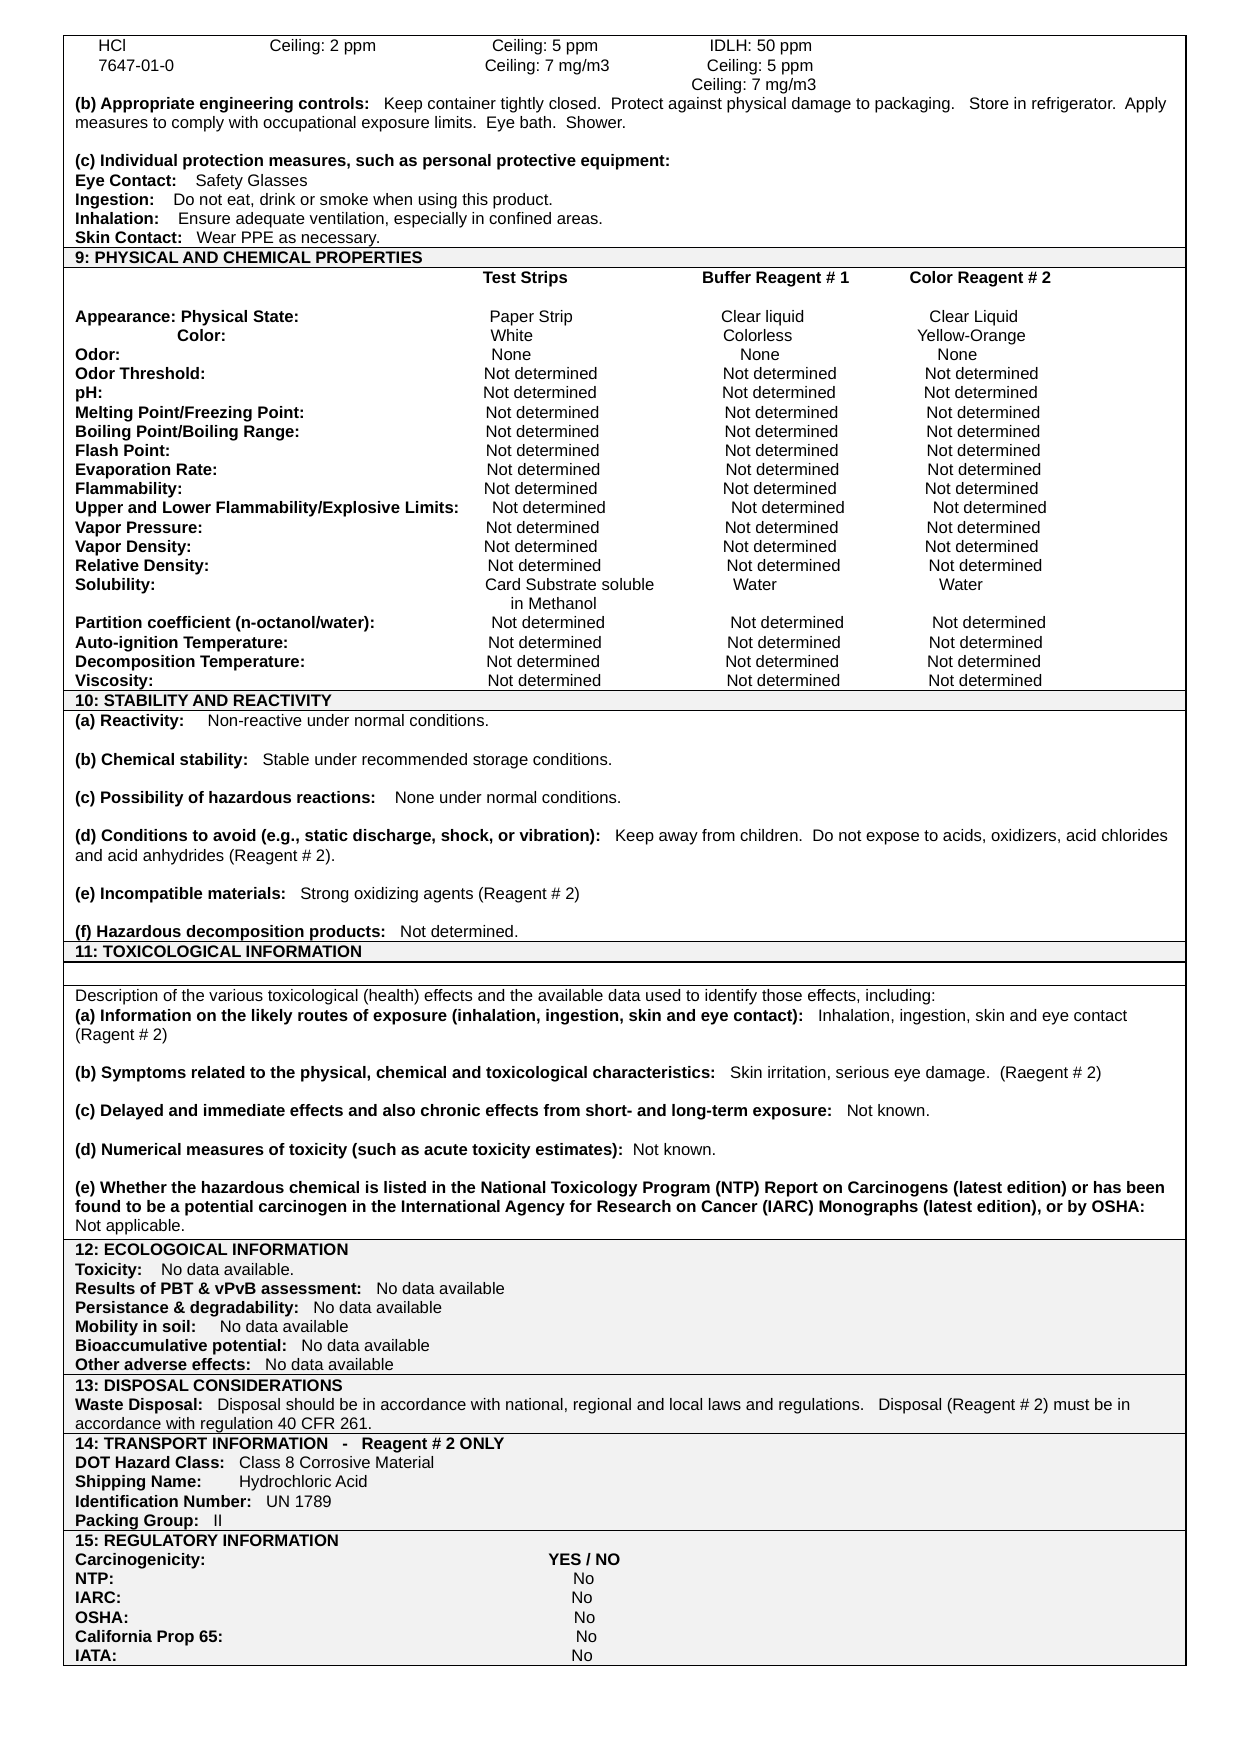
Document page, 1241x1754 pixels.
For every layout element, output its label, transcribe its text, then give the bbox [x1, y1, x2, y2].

table_cell (a) Reactivity: Non-reactive under normal conditions. (b) Chemical stability: Stable under recommended storage conditions. (c) Possibility of hazardous reactions: None under normal conditions. (d) Conditions to avoid (e.g., static discharge, shock, or vibration): Keep away from children. Do not expose to acids, oxidizers, acid chlorides and acid anhydrides (Reagent # 2). (e) Incompatible materials: Strong oxidizing agents (Reagent # 2) (f) Hazardous decomposition products: Not determined. [64, 711, 1185, 941]
table_cell 13: DISPOSAL CONSIDERATIONS Waste Disposal: Disposal should be in accordance with national, regional and local laws and regulations. Disposal (Reagent # 2) must be in accordance with regulation 40 CFR 261. [64, 1375, 1185, 1433]
table_cell HCl Ceiling: 2 ppm Ceiling: 5 ppm IDLH: 50 ppm 7647-01-0 Ceiling: 7 mg/m3 Ceiling: 5 ppm Ceiling: 7 mg/m3 (b) Appropriate engineering controls: Keep container tightly closed. Protect against physical damage to packaging. Store in refrigerator. Apply measures to comply with occupational exposure limits. Eye bath. Shower. (c) Individual protection measures, such as personal protective equipment: Eye Contact: Safety Glasses Ingestion: Do not eat, drink or smoke when using this product. Inhalation: Ensure adequate ventilation, especially in confined areas. Skin Contact: Wear PPE as necessary. [64, 36, 1185, 247]
table_cell 10: STABILITY AND REACTIVITY [64, 691, 1185, 710]
table_cell 9: PHYSICAL AND CHEMICAL PROPERTIES [64, 248, 1185, 267]
table_cell Test Strips Buffer Reagent # 1 Color Reagent # 2 Appearance: Physical State: Paper Strip Clear liquid Clear Liquid Color: White Colorless Yellow-Orange Odor: None None None Odor Threshold: Not determined Not determined Not determined pH: Not determined Not determined Not determined Melting Point/Freezing Point: Not determined Not determined Not determined Boiling Point/Boiling Range: Not determined Not determined Not determined Flash Point: Not determined Not determined Not determined Evaporation Rate: Not determined Not determined Not determined Flammability: Not determined Not determined Not determined Upper and Lower Flammability/Explosive Limits: Not determined Not determined Not determined Vapor Pressure: Not determined Not determined Not determined Vapor Density: Not determined Not determined Not determined Relative Density: Not determined Not determined Not determined Solubility: Card Substrate soluble Water Water in Methanol Partition coefficient (n-octanol/water): Not determined Not determined Not determined Auto-ignition Temperature: Not determined Not determined Not determined Decomposition Temperature: Not determined Not determined Not determined Viscosity: Not determined Not determined Not determined [64, 268, 1185, 690]
table_cell [64, 963, 1185, 985]
table_cell 14: TRANSPORT INFORMATION - Reagent # 2 ONLY DOT Hazard Class: Class 8 Corrosive Material Shipping Name: Hydrochloric Acid Identification Number: UN 1789 Packing Group: II [64, 1434, 1185, 1530]
table_cell 12: ECOLOGOICAL INFORMATION Toxicity: No data available. Results of PBT & vPvB assessment: No data available Persistance & degradability: No data available Mobility in soil: No data available Bioaccumulative potential: No data available Other adverse effects: No data available [64, 1240, 1185, 1374]
table_cell Description of the various toxicological (health) effects and the available data used to identify those effects, including: (a) Information on the likely routes of exposure (inhalation, ingestion, skin and eye contact): Inhalation, ingestion, skin and eye contact (Ragent # 2) (b) Symptoms related to the physical, chemical and toxicological characteristics: Skin irritation, serious eye damage. (Raegent # 2) (c) Delayed and immediate effects and also chronic effects from short- and long-term exposure: Not known. (d) Numerical measures of toxicity (such as acute toxicity estimates): Not known. (e) Whether the hazardous chemical is listed in the National Toxicology Program (NTP) Report on Carcinogens (latest edition) or has been found to be a potential carcinogen in the International Agency for Research on Cancer (IARC) Monographs (latest edition), or by OSHA: Not applicable. [64, 986, 1185, 1239]
table_cell 15: REGULATORY INFORMATION Carcinogenicity: YES / NO NTP: No IARC: No OSHA: No California Prop 65: No IATA: No [64, 1531, 1185, 1665]
table_cell 11: TOXICOLOGICAL INFORMATION [64, 942, 1185, 961]
